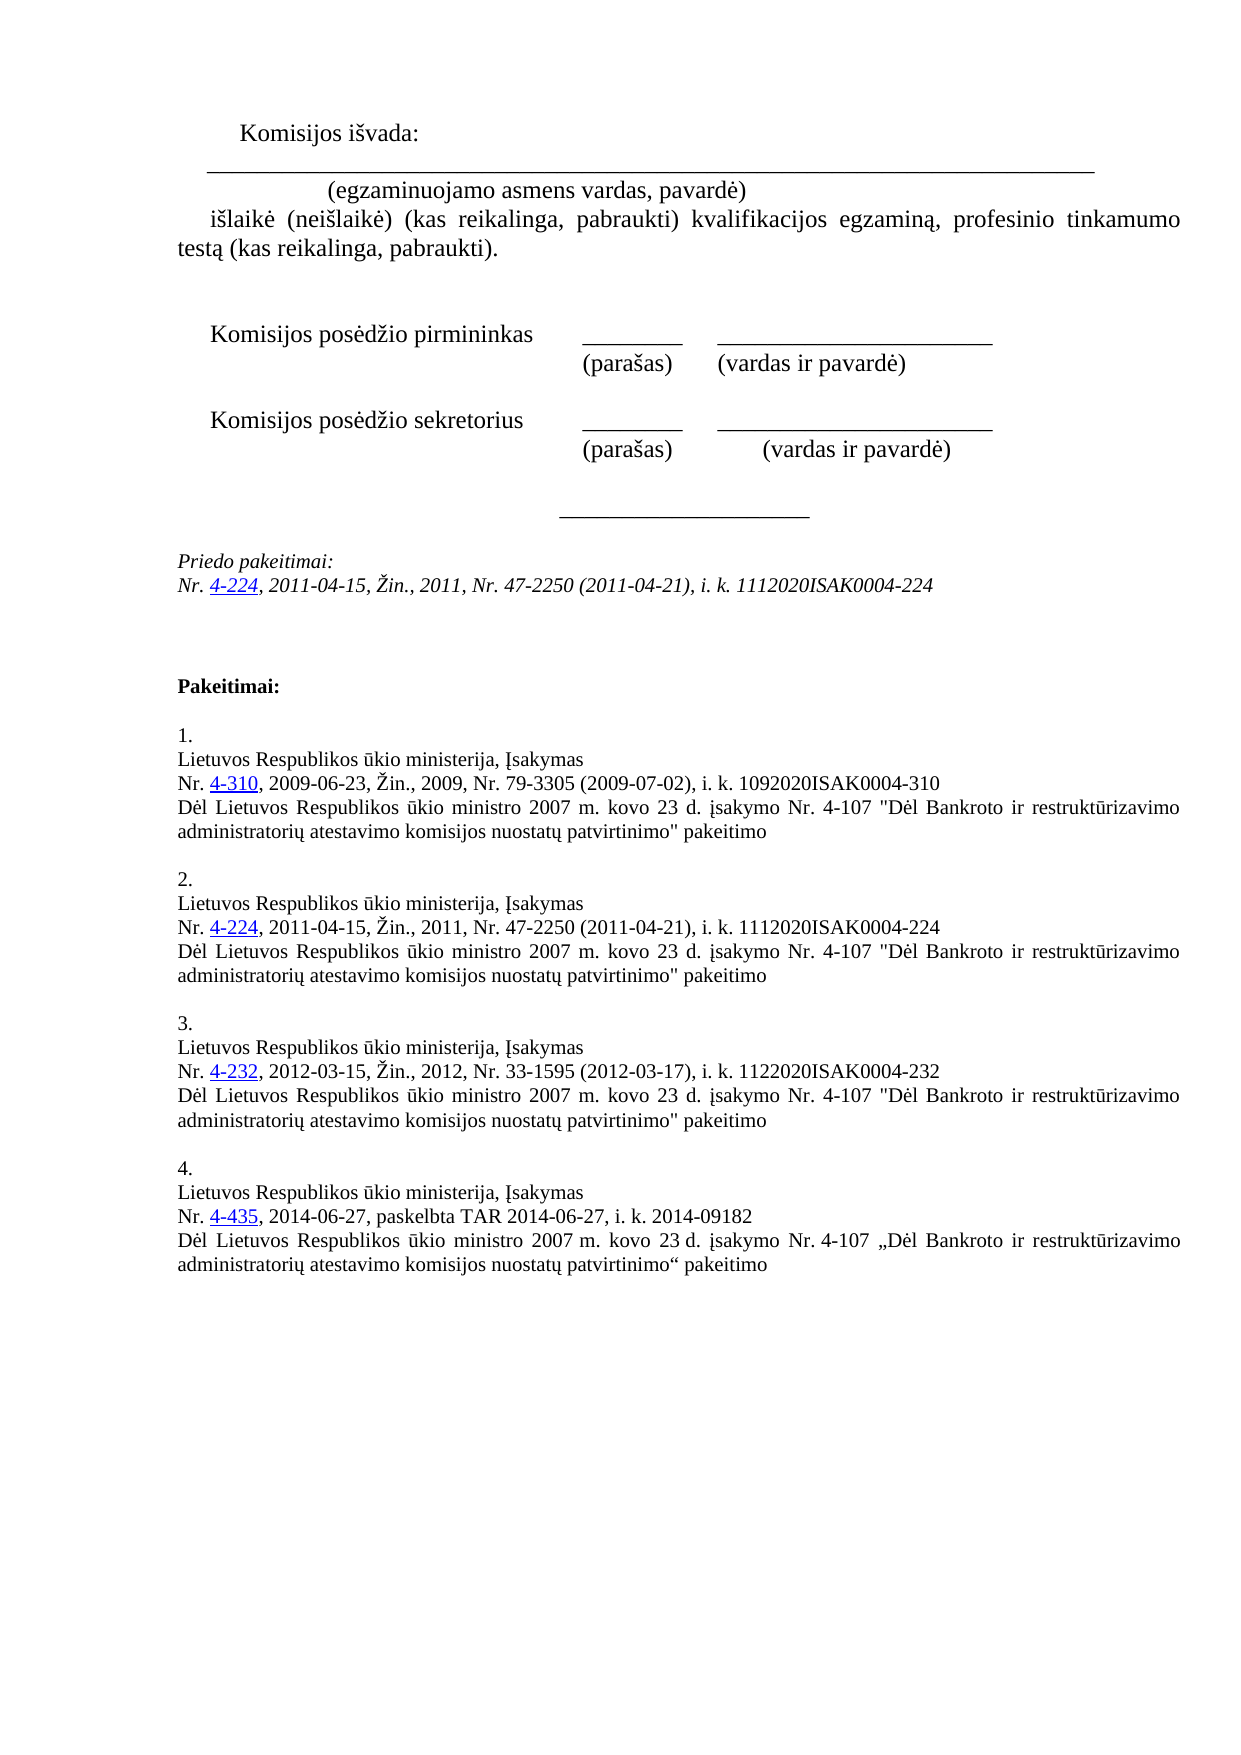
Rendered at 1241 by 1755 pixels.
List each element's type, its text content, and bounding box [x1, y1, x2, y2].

text Priedo pakeitimai: [177, 549, 1181, 573]
text Komisijos posėdžio pirmininkas ________ ______________________ [177, 319, 1181, 348]
text (parašas) (vardas ir pavardė) [357, 434, 1181, 463]
text Komisijos išvada: _______________________________________________________________________ [207, 118, 1181, 176]
text Lietuvos Respublikos ūkio ministerija, Įsakymas [177, 1180, 1181, 1204]
text Nr. 4-310, 2009-06-23, Žin., 2009, Nr. 79-3305 (2009-07-02), i. k. 1092020ISAK0004-310 [177, 771, 1181, 795]
text ____________________ [177, 492, 1192, 521]
text 1. [177, 722, 1181, 747]
text (parašas) (vardas ir pavardė) [447, 348, 1181, 377]
text Lietuvos Respublikos ūkio ministerija, Įsakymas [177, 747, 1181, 771]
text Nr. 4-435, 2014-06-27, paskelbta TAR 2014-06-27, i. k. 2014-09182 [177, 1204, 1181, 1228]
text Lietuvos Respublikos ūkio ministerija, Įsakymas [177, 1035, 1181, 1059]
text Nr. 4-232, 2012-03-15, Žin., 2012, Nr. 33-1595 (2012-03-17), i. k. 1122020ISAK0004-232 [177, 1059, 1181, 1083]
text 2. [177, 867, 1181, 891]
text Dėl Lietuvos Respublikos ūkio ministro 2007 m. kovo 23 d. įsakymo Nr. 4-107 "Dėl Bankroto ir restruktūrizavimo administratorių atestavimo komisijos nuostatų patvirtinimo" pakeitimo [177, 1083, 1181, 1132]
text Dėl Lietuvos Respublikos ūkio ministro 2007 m. kovo 23 d. įsakymo Nr. 4-107 "Dėl Bankroto ir restruktūrizavimo administratorių atestavimo komisijos nuostatų patvirtinimo" pakeitimo [177, 795, 1181, 843]
text Lietuvos Respublikos ūkio ministerija, Įsakymas [177, 891, 1181, 915]
text 3. [177, 1011, 1181, 1035]
text Komisijos posėdžio sekretorius ________ ______________________ [177, 406, 1181, 434]
text išlaikė (neišlaikė) (kas reikalinga, pabraukti) kvalifikacijos egzaminą, profesinio tinkamumo testą (kas reikalinga, pabraukti). [177, 204, 1181, 262]
text Pakeitimai: [177, 674, 1181, 698]
text 4. [177, 1156, 1181, 1180]
text (egzaminuojamo asmens vardas, pavardė) [177, 176, 1181, 204]
text Dėl Lietuvos Respublikos ūkio ministro 2007 m. kovo 23 d. įsakymo Nr. 4-107 "Dėl Bankroto ir restruktūrizavimo administratorių atestavimo komisijos nuostatų patvirtinimo" pakeitimo [177, 939, 1181, 987]
text Nr. 4-224, 2011-04-15, Žin., 2011, Nr. 47-2250 (2011-04-21), i. k. 1112020ISAK0004-224 [177, 915, 1181, 939]
text Dėl Lietuvos Respublikos ūkio ministro 2007 m. kovo 23 d. įsakymo Nr. 4-107 „Dėl Bankroto ir restruktūrizavimo administratorių atestavimo komisijos nuostatų patvirtinimo“ pakeitimo [177, 1228, 1181, 1276]
text Nr. 4-224, 2011-04-15, Žin., 2011, Nr. 47-2250 (2011-04-21), i. k. 1112020ISAK0004-224 [177, 573, 1181, 597]
